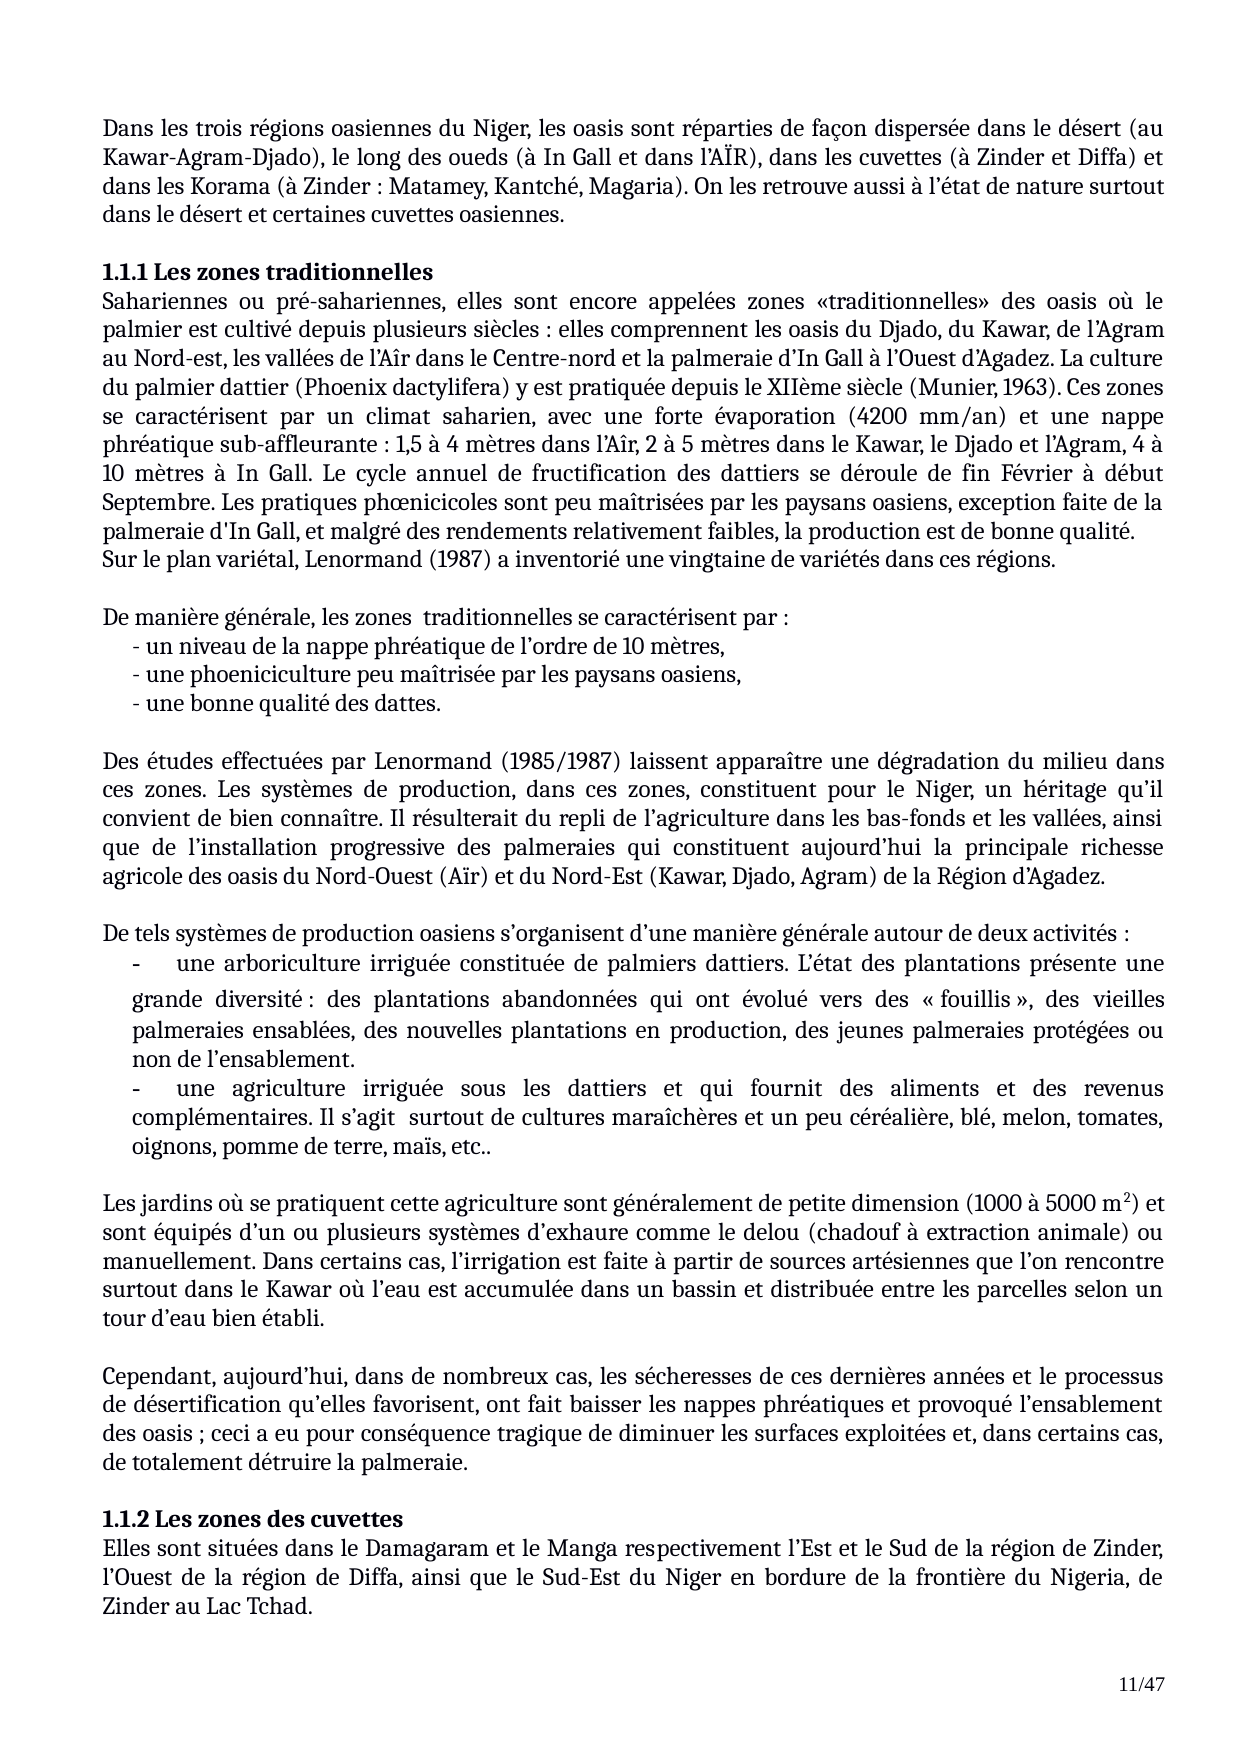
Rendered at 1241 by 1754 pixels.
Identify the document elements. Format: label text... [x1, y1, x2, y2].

text Cependant, aujourd’hui, dans de nombreux cas, les sécheresses de ces dernières années et le processus de désertification qu’elles favorisent, ont fait baisser les nappes phréatiques et provoqué l’ensablement des oasis ; ceci a eu pour conséquence tragique de diminuer les surfaces exploitées et, dans certains cas, de totalement détruire la palmeraie. [102, 1362, 1165, 1477]
list une agriculture irriguée sous les dattiers et qui fournit des aliments et des revenus complémentaires. Il s’agit surtout de cultures maraîchères et un peu céréalière, blé, melon, tomates, oignons, pomme de terre, maïs, etc.. [132, 1073, 1165, 1160]
text Sahariennes ou pré-sahariennes, elles sont encore appelées zones «traditionnelles» des oasis où le palmier est cultivé depuis plusieurs siècles : elles comprennent les oasis du Djado, du Kawar, de l’Agram au Nord-est, les vallées de l’Aîr dans le Centre-nord et la palmeraie d’In Gall à l’Ouest d’Agadez. La culture du palmier dattier (Phoenix dactylifera) y est pratiquée depuis le XIIème siècle (Munier, 1963). Ces zones se caractérisent par un climat saharien, avec une forte évaporation (4200 mm/an) et une nappe phréatique sub-affleurante : 1,5 à 4 mètres dans l’Aîr, 2 à 5 mètres dans le Kawar, le Djado et l’Agram, 4 à 10 mètres à In Gall. Le cycle annuel de fructification des dattiers se déroule de fin Février à début Septembre. Les pratiques phœnicicoles sont peu maîtrisées par les paysans oasiens, exception faite de la palmeraie d'In Gall, et malgré des rendements relativement faibles, la production est de bonne qualité. [102, 287, 1165, 545]
text - une phoeniciculture peu maîtrisée par les paysans oasiens, [132, 660, 1165, 689]
text Des études effectuées par Lenormand (1985/1987) laissent apparaître une dégradation du milieu dans ces zones. Les systèmes de production, dans ces zones, constituent pour le Niger, un héritage qu’il convient de bien connaître. Il résulterait du repli de l’agriculture dans les bas-fonds et les vallées, ainsi que de l’installation progressive des palmeraies qui constituent aujourd’hui la principale richesse agricole des oasis du Nord-Ouest (Aïr) et du Nord-Est (Kawar, Djado, Agram) de la Région d’Agadez. [102, 747, 1165, 890]
text Les jardins où se pratiquent cette agriculture sont généralement de petite dimension (1000 à 5000 m2) et sont équipés d’un ou plusieurs systèmes d’exhaure comme le delou (chadouf à extraction animale) ou manuellement. Dans certains cas, l’irrigation est faite à partir de sources artésiennes que l’on rencontre surtout dans le Kawar où l’eau est accumulée dans un bassin et distribuée entre les parcelles selon un tour d’eau bien établi. [102, 1189, 1165, 1333]
text Sur le plan variétal, Lenormand (1987) a inventorié une vingtaine de variétés dans ces régions. [102, 545, 1165, 574]
text Dans les trois régions oasiennes du Niger, les oasis sont réparties de façon dispersée dans le désert (au Kawar-Agram-Djado), le long des oueds (à In Gall et dans l’AÏR), dans les cuvettes (à Zinder et Diffa) et dans les Korama (à Zinder : Matamey, Kantché, Magaria). On les retrouve aussi à l’état de nature surtout dans le désert et certaines cuvettes oasiennes. [102, 114, 1165, 229]
text - une bonne qualité des dattes. [132, 689, 1165, 718]
text De tels systèmes de production oasiens s’organisent d’une manière générale autour de deux activités : [102, 919, 1165, 948]
text 1.1.2 Les zones des cuvettes [102, 1505, 1165, 1534]
list une arboriculture irriguée constituée de palmiers dattiers. L’état des plantations présente une grande diversité : des plantations abandonnées qui ont évolué vers des « fouillis », des vieilles palmeraies ensablées, des nouvelles plantations en production, des jeunes palmeraies protégées ou non de l’ensablement. [132, 948, 1165, 1073]
text De manière générale, les zones traditionnelles se caractérisent par : [102, 603, 1165, 632]
list 1.1.1 Les zones traditionnelles [102, 258, 1165, 287]
text - un niveau de la nappe phréatique de l’ordre de 10 mètres, [132, 632, 1165, 660]
text Elles sont situées dans le Damagaram et le Manga respectivement l’Est et le Sud de la région de Zinder, l’Ouest de la région de Diffa, ainsi que le Sud-Est du Niger en bordure de la frontière du Nigeria, de Zinder au Lac Tchad. [102, 1534, 1165, 1620]
